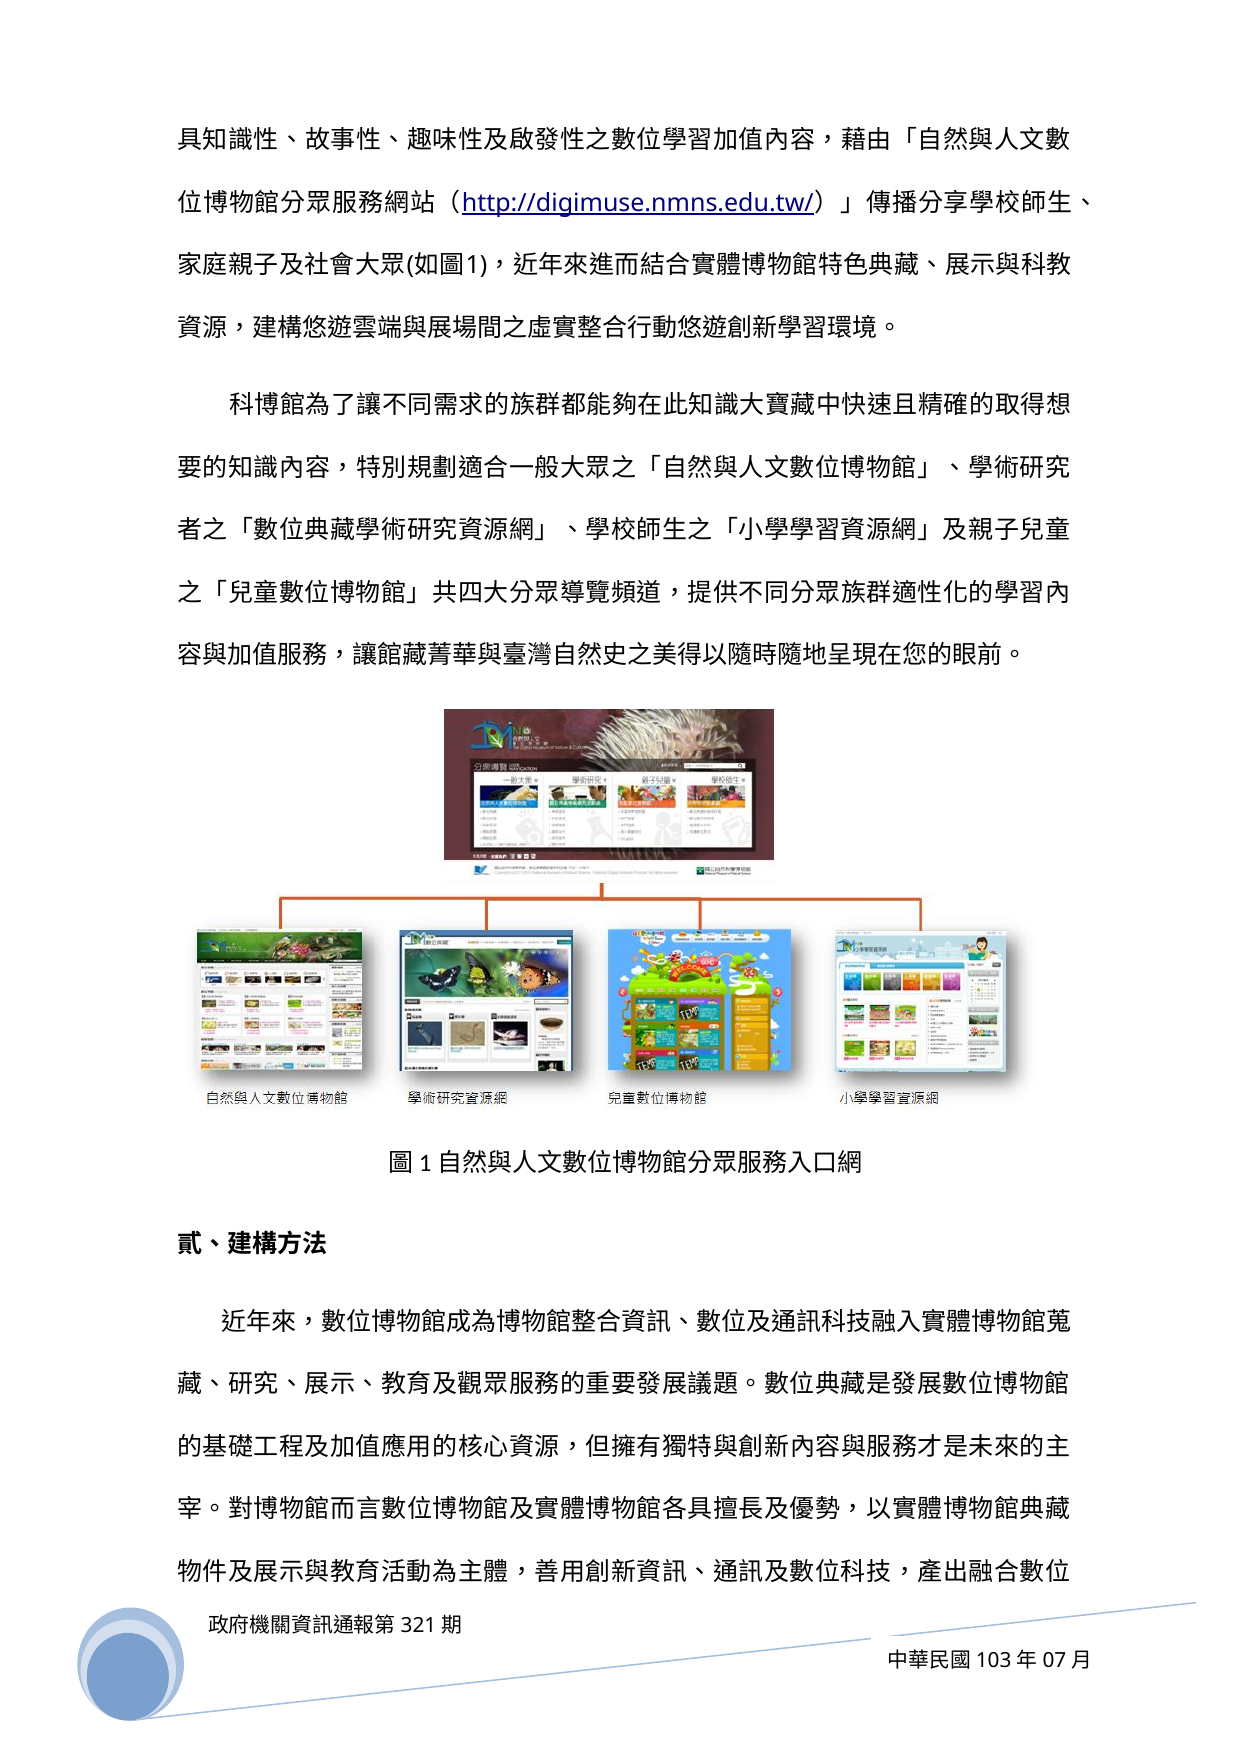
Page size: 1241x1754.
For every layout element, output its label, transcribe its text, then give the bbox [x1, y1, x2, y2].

text 貳、建構方法 [177, 1200, 1073, 1262]
text 國立自然科學博物館（以下簡稱科博館）自民國91年起參與數位典藏與數位學習國家型科技計畫（第1、2期），應用數位科技陸續將本館豐富典藏資源予以數位化及知識化，累積豐碩之自然與人文教育與研究資源，並運用豐富成果開兼具知識性、故事性、趣味性及啟發性之數位學習加值內容，藉由「自然與人文數位博物館分眾服務網站（http://digimuse.nmns.edu.tw/）」傳播分享學校師生、家庭親子及社會大眾(如圖1)，近年來進而結合實體博物館特色典藏、展示與科教資源，建構悠遊雲端與展場間之虛實整合行動悠遊創新學習環境。 [177, 96, 1073, 346]
text 科博館為了讓不同需求的族群都能夠在此知識大寶藏中快速且精確的取得想要的知識內容，特別規劃適合一般大眾之「自然與人文數位博物館」、學術研究者之「數位典藏學術研究資源網」、學校師生之「小學學習資源網」及親子兒童之「兒童數位博物館」共四大分眾導覽頻道，提供不同分眾族群適性化的學習內容與加值服務，讓館藏菁華與臺灣自然史之美得以隨時隨地呈現在您的眼前。 [177, 361, 1073, 674]
text 圖1 自然與人文數位博物館分眾服務入口網 [177, 1119, 1073, 1181]
text 近年來，數位博物館成為博物館整合資訊、數位及通訊科技融入實體博物館蒐藏、研究、展示、教育及觀眾服務的重要發展議題。數位典藏是發展數位博物館的基礎工程及加值應用的核心資源，但擁有獨特與創新內容與服務才是未來的主宰。對博物館而言數位博物館及實體博物館各具擅長及優勢，以實體博物館典藏物件及展示與教育活動為主體，善用創新資訊、通訊及數位科技，產出融合數位雲端與實體展場空間具獨特性與競爭力之創新內容、服務、體驗及產品，才能打破時空的藩籬與限制，建立無所不在之終身學習及休閒生活空間，進而達到永續經營的目標。科博館提出統整式知識內容管理模式，導入統整知識內容建構管理、加值再利用及分享傳播之發展策略、實務流程及資訊技術平台，解決博物館發展數位典藏與數位學習計畫過程中，跨領域及跨部門間缺乏統整造成知識分散及流失的問題，進而能加以善用達到內容與服務的加值及創新。本模式已被應用於科博館數位典藏國家型科技計畫第1、2期計畫，及發展整合數位博物館與實體博物館之『虛實整合』加值應用及經營推廣模式中，整體發展模式與經驗值得分享國內外博物館界、學術界及產業界參考，整體架構(如圖2)。 [177, 1277, 1073, 1590]
